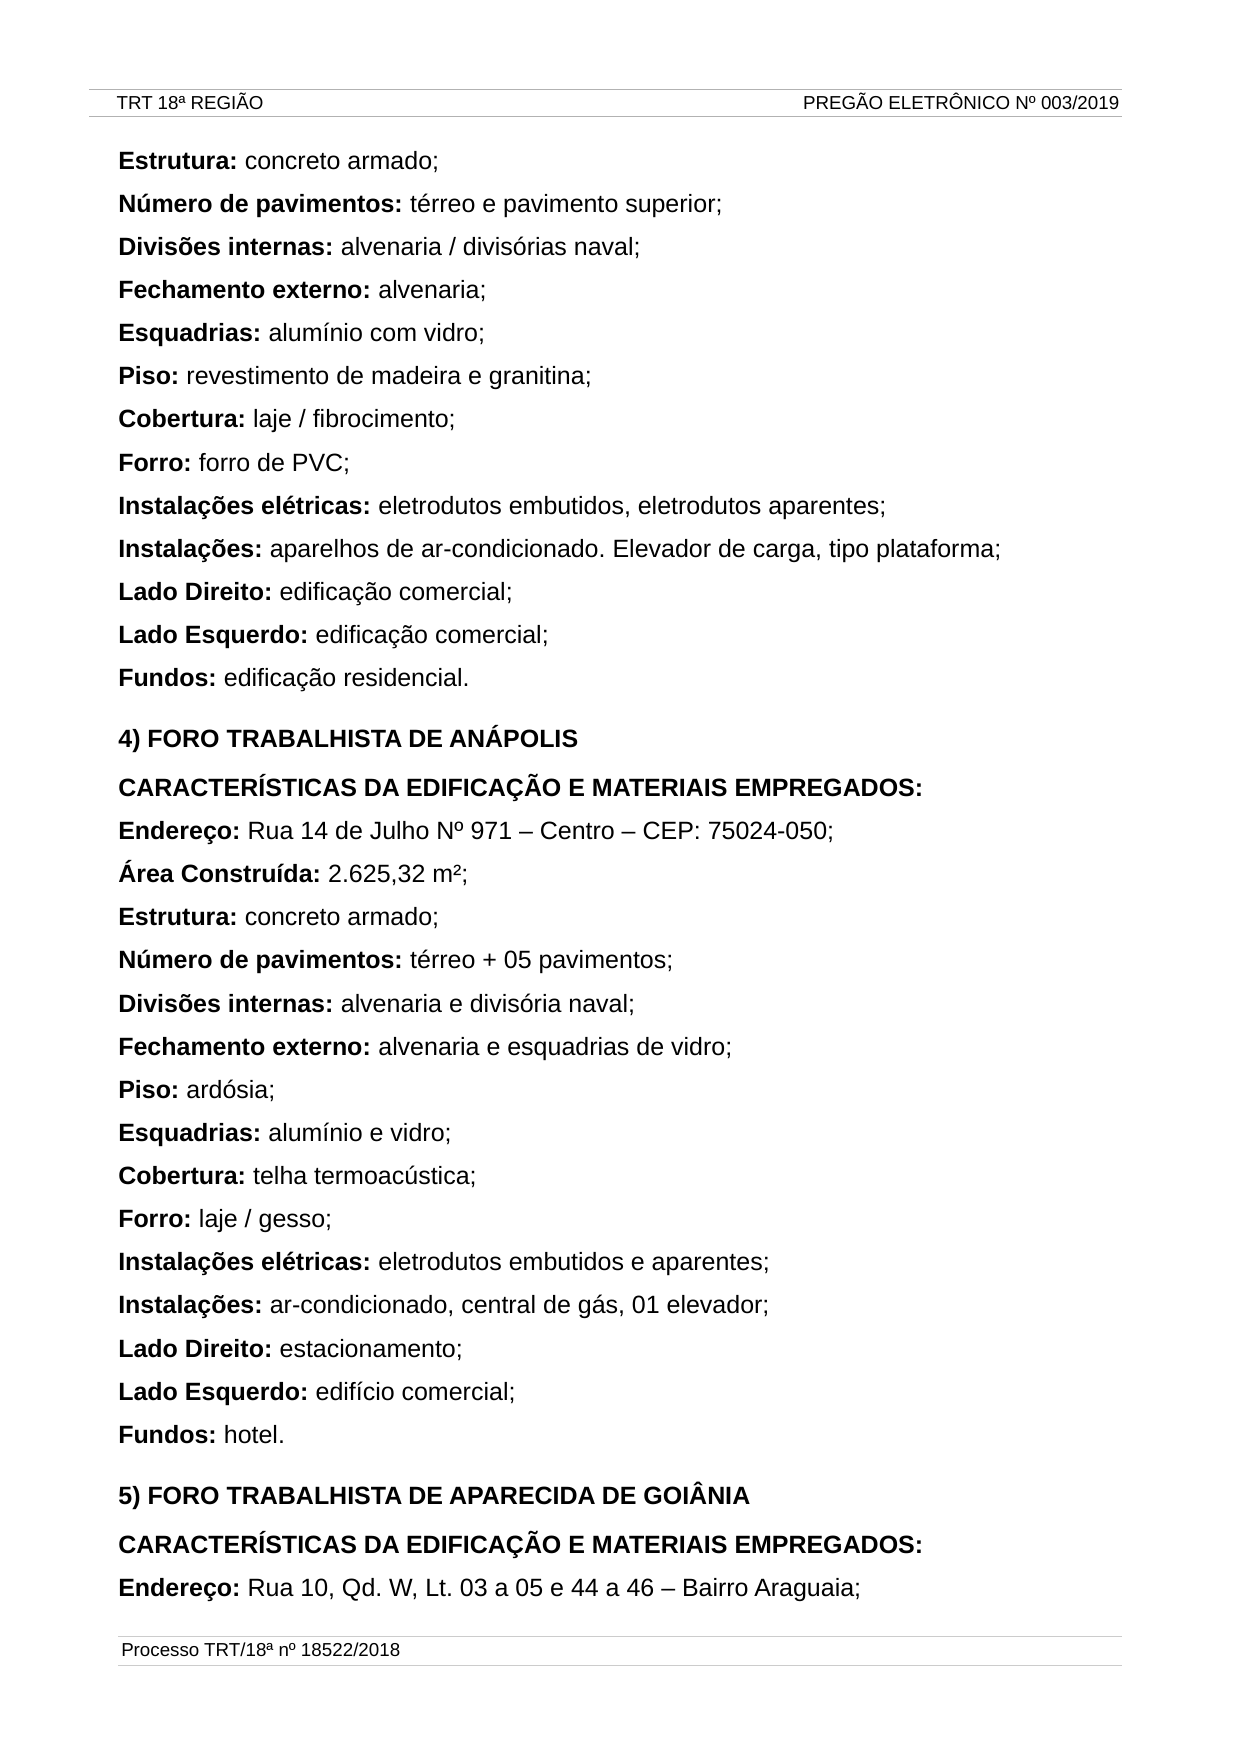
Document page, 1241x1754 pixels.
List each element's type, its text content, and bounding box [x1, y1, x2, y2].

text Forro: forro de PVC; [118, 447, 1122, 476]
text Estrutura: concreto armado; [118, 146, 1122, 174]
text Cobertura: laje / fibrocimento; [118, 404, 1122, 433]
text Instalações: aparelhos de ar-condicionado. Elevador de carga, tipo plataforma; [118, 534, 1122, 562]
text 4) FORO TRABALHISTA DE ANÁPOLIS [118, 724, 1122, 753]
text Instalações elétricas: eletrodutos embutidos, eletrodutos aparentes; [118, 491, 1122, 519]
text Fechamento externo: alvenaria e esquadrias de vidro; [118, 1032, 1122, 1061]
text 5) FORO TRABALHISTA DE APARECIDA DE GOIÂNIA [118, 1481, 1122, 1509]
text Cobertura: telha termoacústica; [118, 1161, 1122, 1190]
text Número de pavimentos: térreo e pavimento superior; [118, 189, 1122, 217]
text Divisões internas: alvenaria / divisórias naval; [118, 232, 1122, 261]
text CARACTERÍSTICAS DA EDIFICAÇÃO E MATERIAIS EMPREGADOS: [118, 773, 1122, 802]
text CARACTERÍSTICAS DA EDIFICAÇÃO E MATERIAIS EMPREGADOS: [118, 1530, 1122, 1558]
text Área Construída: 2.625,32 m²; [118, 859, 1122, 888]
text Estrutura: concreto armado; [118, 902, 1122, 931]
text Forro: laje / gesso; [118, 1204, 1122, 1233]
text Esquadrias: alumínio e vidro; [118, 1118, 1122, 1147]
text Instalações: ar-condicionado, central de gás, 01 elevador; [118, 1291, 1122, 1319]
text Lado Direito: edificação comercial; [118, 577, 1122, 606]
text Endereço: Rua 14 de Julho Nº 971 – Centro – CEP: 75024-050; [118, 816, 1122, 845]
text Número de pavimentos: térreo + 05 pavimentos; [118, 946, 1122, 974]
text Esquadrias: alumínio com vidro; [118, 318, 1122, 347]
text Endereço: Rua 10, Qd. W, Lt. 03 a 05 e 44 a 46 – Bairro Araguaia; [118, 1573, 1122, 1602]
text Lado Direito: estacionamento; [118, 1334, 1122, 1362]
text Lado Esquerdo: edifício comercial; [118, 1377, 1122, 1406]
text Fundos: hotel. [118, 1420, 1122, 1449]
text Piso: ardósia; [118, 1075, 1122, 1104]
text Lado Esquerdo: edificação comercial; [118, 620, 1122, 649]
text Fechamento externo: alvenaria; [118, 275, 1122, 304]
text Divisões internas: alvenaria e divisória naval; [118, 989, 1122, 1017]
text Piso: revestimento de madeira e granitina; [118, 361, 1122, 390]
text Fundos: edificação residencial. [118, 663, 1122, 692]
text Instalações elétricas: eletrodutos embutidos e aparentes; [118, 1247, 1122, 1276]
